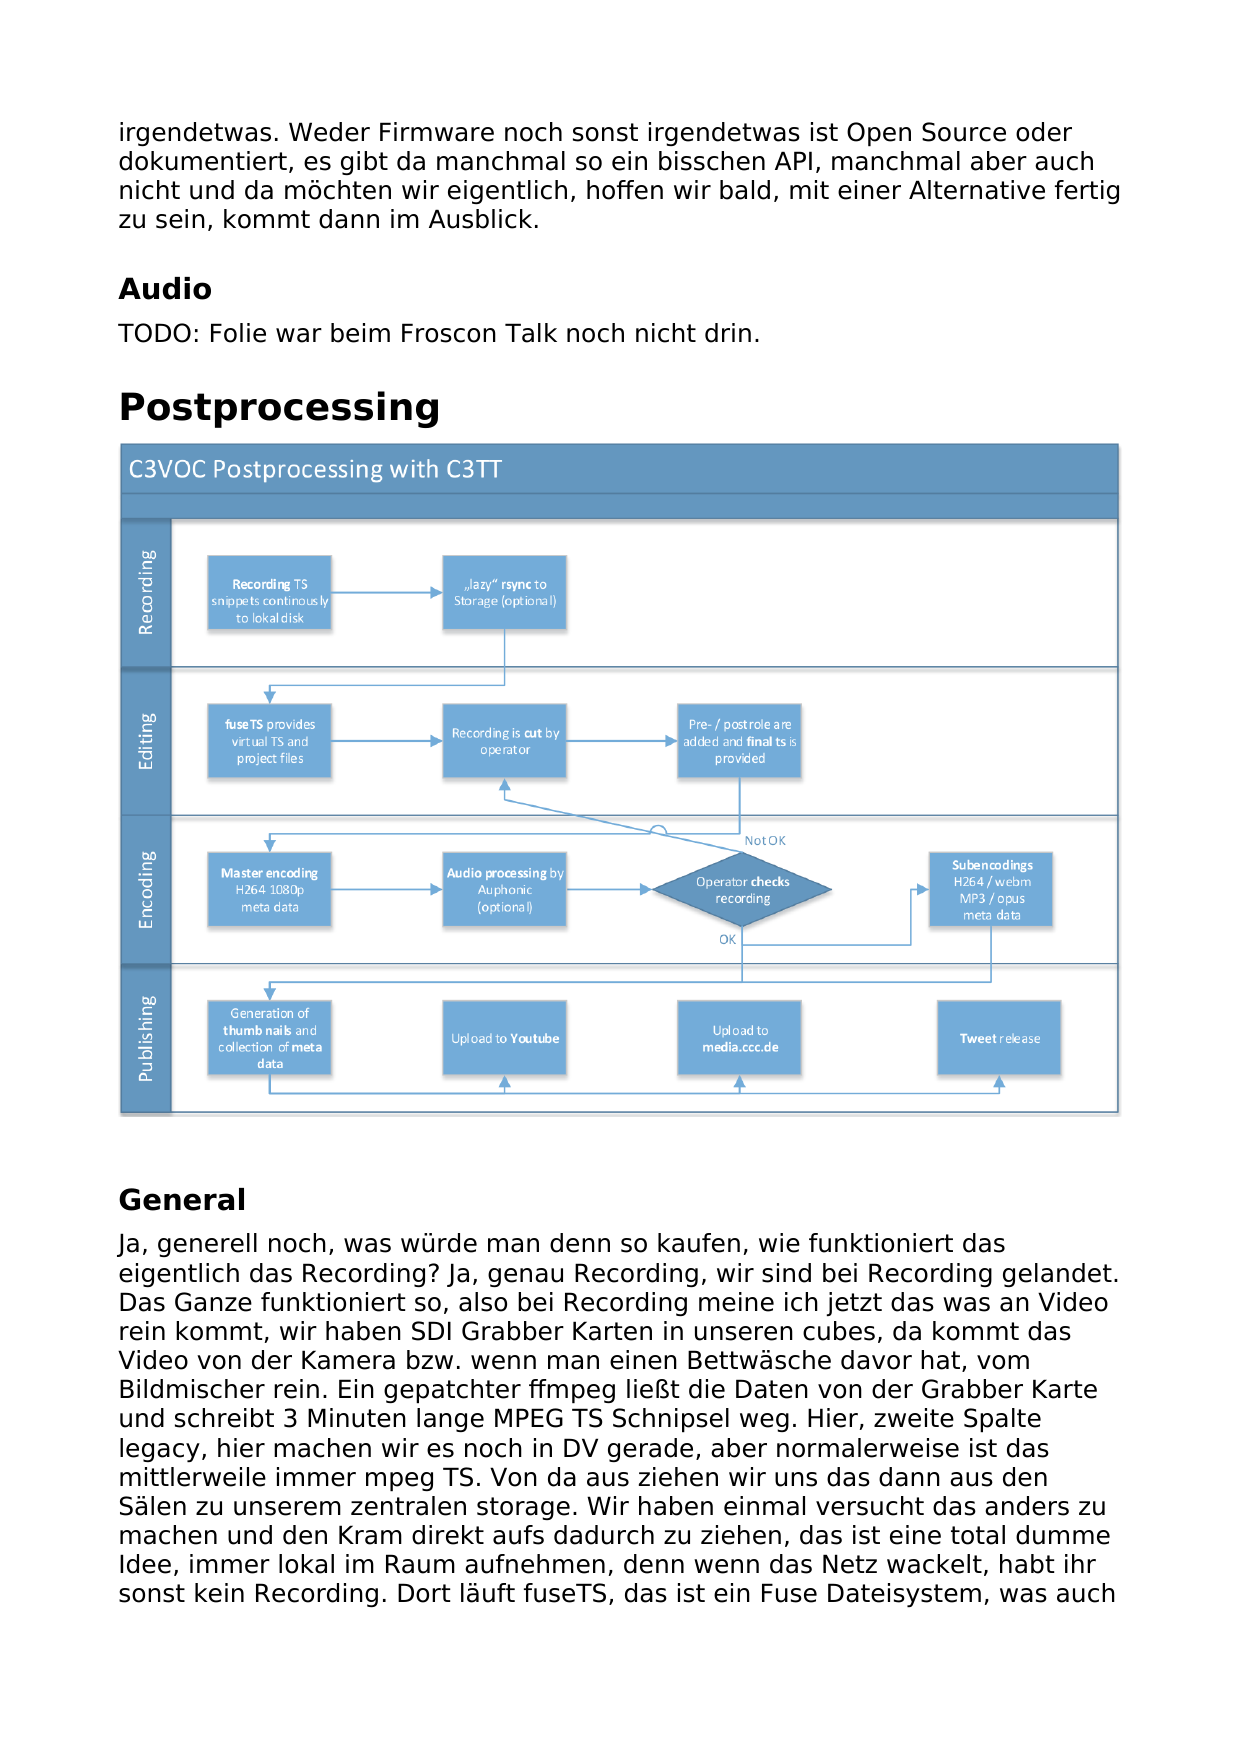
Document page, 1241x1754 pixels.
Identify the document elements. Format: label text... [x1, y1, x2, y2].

picture [118, 441, 1123, 1117]
text Ja, generell noch, was würde man denn so kaufen, wie funktioniert das eigentlich das Recording? Ja, genau Recording, wir sind bei Recording gelandet. Das Ganze funktioniert so, also bei Recording meine ich jetzt das was an Video rein kommt, wir haben SDI Grabber Karten in unseren cubes, da kommt das Video von der Kamera bzw. wenn man einen Bettwäsche davor hat, vom Bildmischer rein. Ein gepatchter ffmpeg ließt die Daten von der Grabber Karte und schreibt 3 Minuten lange MPEG TS Schnipsel weg. Hier, zweite Spalte legacy, hier machen wir es noch in DV gerade, aber normalerweise ist das mittlerweile immer mpeg TS. Von da aus ziehen wir uns das dann aus den Sälen zu unserem zentralen storage. Wir haben einmal versucht das anders zu machen und den Kram direkt aufs dadurch zu ziehen, das ist eine total dumme Idee, immer lokal im Raum aufnehmen, denn wenn das Netz wackelt, habt ihr sonst kein Recording. Dort läuft fuseTS, das ist ein Fuse Dateisystem, was auch [118, 1230, 1122, 1609]
subtitle Postprocessing [118, 385, 1122, 429]
text irgendetwas. Weder Firmware noch sonst irgendetwas ist Open Source oder dokumentiert, es gibt da manchmal so ein bisschen API, manchmal aber auch nicht und da möchten wir eigentlich, hoffen wir bald, mit einer Alternative fertig zu sein, kommt dann im Ausblick. [118, 118, 1122, 235]
subtitle Audio [118, 272, 1122, 306]
text TODO: Folie war beim Froscon Talk noch nicht drin. [118, 319, 1122, 348]
subtitle General [118, 1183, 1122, 1217]
